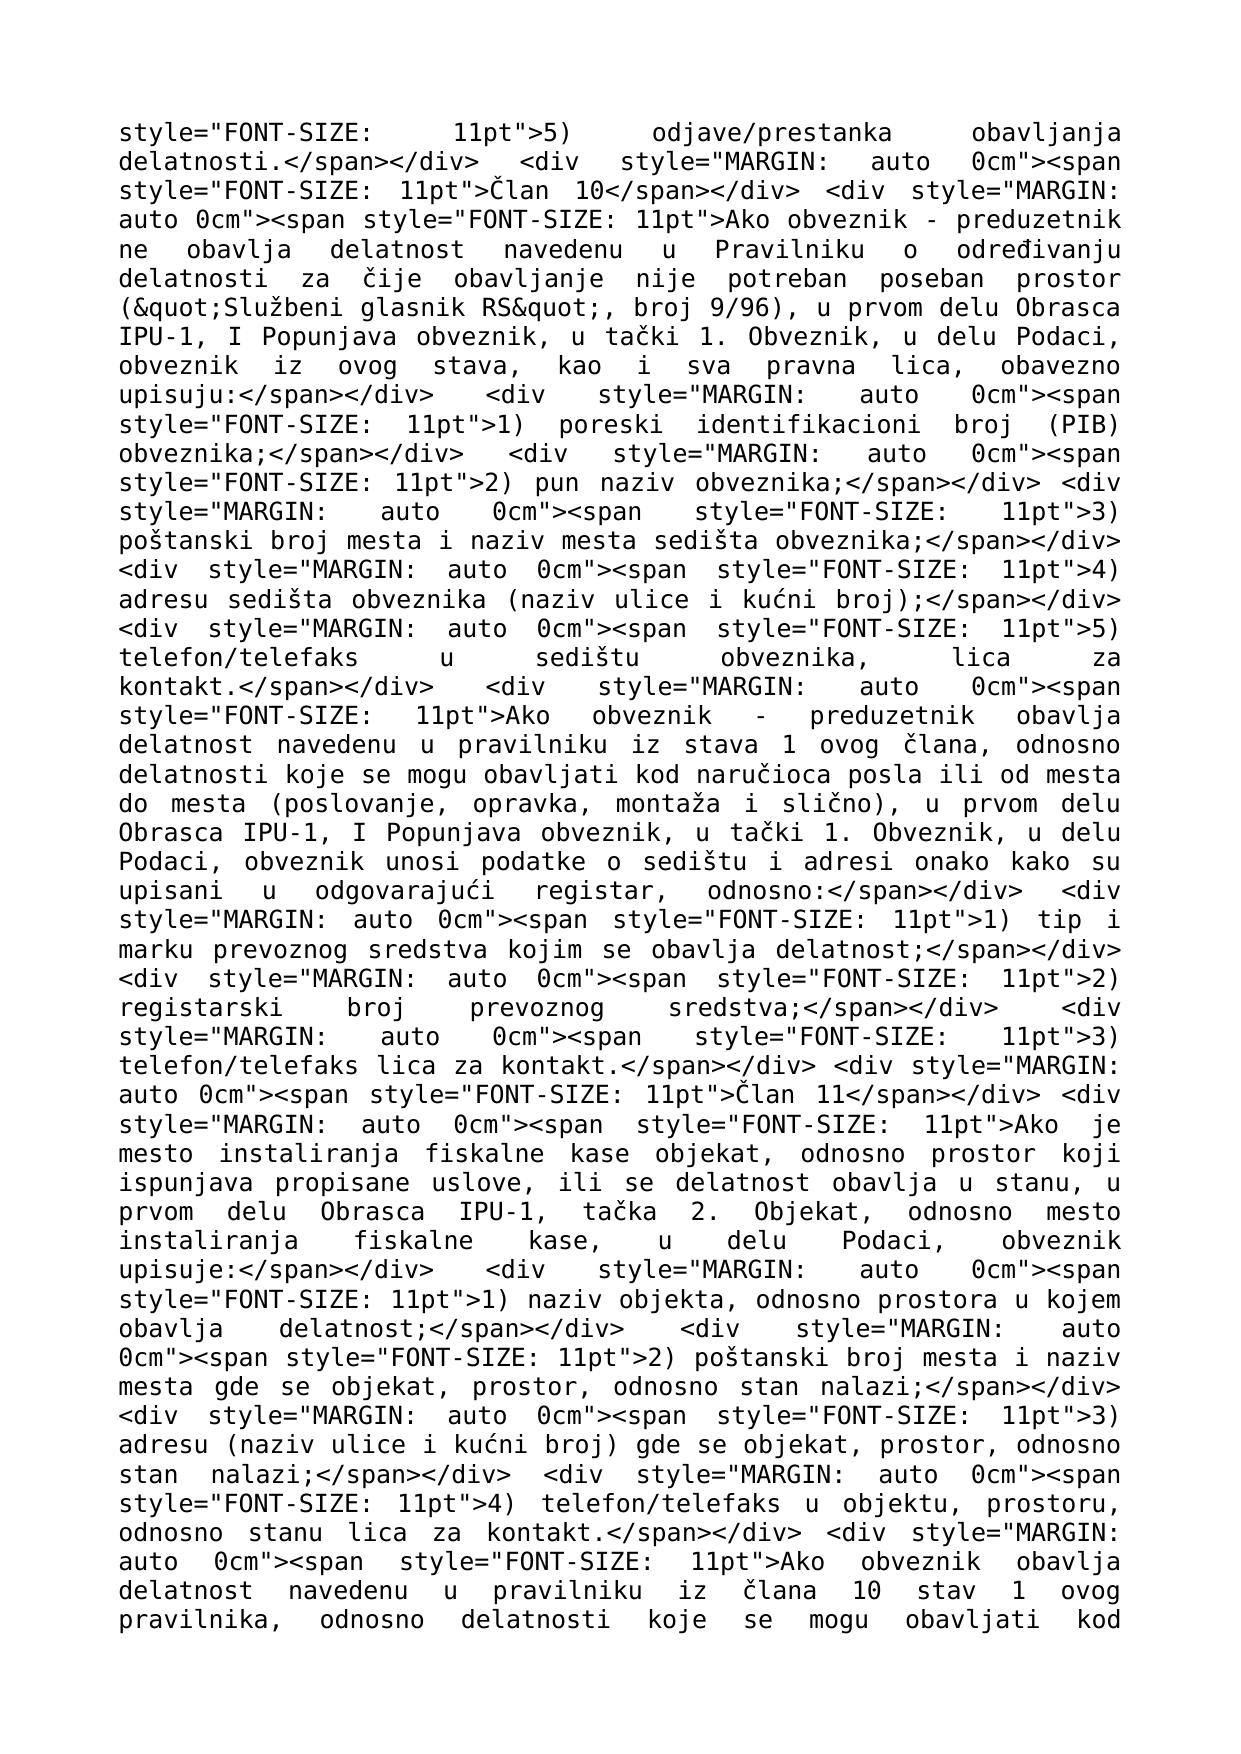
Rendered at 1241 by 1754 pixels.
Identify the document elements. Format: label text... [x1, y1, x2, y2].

text style="FONT-SIZE: 11pt">5) odjave/prestanka obavljanja delatnosti.</span></div> <div style="MARGIN: auto 0cm"><span style="FONT-SIZE: 11pt">Član 10</span></div> <div style="MARGIN: auto 0cm"><span style="FONT-SIZE: 11pt">Ako obveznik - preduzetnik ne obavlja delatnost navedenu u Pravilniku o određivanju delatnosti za čije obavljanje nije potreban poseban prostor (&quot;Službeni glasnik RS&quot;, broj 9/96), u prvom delu Obrasca IPU-1, I Popunjava obveznik, u tački 1. Obveznik, u delu Podaci, obveznik iz ovog stava, kao i sva pravna lica, obavezno upisuju:</span></div> <div style="MARGIN: auto 0cm"><span style="FONT-SIZE: 11pt">1) poreski identifikacioni broj (PIB) obveznika;</span></div> <div style="MARGIN: auto 0cm"><span style="FONT-SIZE: 11pt">2) pun naziv obveznika;</span></div> <div style="MARGIN: auto 0cm"><span style="FONT-SIZE: 11pt">3) poštanski broj mesta i naziv mesta sedišta obveznika;</span></div> <div style="MARGIN: auto 0cm"><span style="FONT-SIZE: 11pt">4) adresu sedišta obveznika (naziv ulice i kućni broj);</span></div> <div style="MARGIN: auto 0cm"><span style="FONT-SIZE: 11pt">5) telefon/telefaks u sedištu obveznika, lica za kontakt.</span></div> <div style="MARGIN: auto 0cm"><span style="FONT-SIZE: 11pt">Ako obveznik - preduzetnik obavlja delatnost navedenu u pravilniku iz stava 1 ovog člana, odnosno delatnosti koje se mogu obavljati kod naručioca posla ili od mesta do mesta (poslovanje, opravka, montaža i slično), u prvom delu Obrasca IPU-1, I Popunjava obveznik, u tački 1. Obveznik, u delu Podaci, obveznik unosi podatke o sedištu i adresi onako kako su upisani u odgovarajući registar, odnosno:</span></div> <div style="MARGIN: auto 0cm"><span style="FONT-SIZE: 11pt">1) tip i marku prevoznog sredstva kojim se obavlja delatnost;</span></div> <div style="MARGIN: auto 0cm"><span style="FONT-SIZE: 11pt">2) registarski broj prevoznog sredstva;</span></div> <div style="MARGIN: auto 0cm"><span style="FONT-SIZE: 11pt">3) telefon/telefaks lica za kontakt.</span></div> <div style="MARGIN: auto 0cm"><span style="FONT-SIZE: 11pt">Član 11</span></div> <div style="MARGIN: auto 0cm"><span style="FONT-SIZE: 11pt">Ako je mesto instaliranja fiskalne kase objekat, odnosno prostor koji ispunjava propisane uslove, ili se delatnost obavlja u stanu, u prvom delu Obrasca IPU-1, tačka 2. Objekat, odnosno mesto instaliranja fiskalne kase, u delu Podaci, obveznik upisuje:</span></div> <div style="MARGIN: auto 0cm"><span style="FONT-SIZE: 11pt">1) naziv objekta, odnosno prostora u kojem obavlja delatnost;</span></div> <div style="MARGIN: auto 0cm"><span style="FONT-SIZE: 11pt">2) poštanski broj mesta i naziv mesta gde se objekat, prostor, odnosno stan nalazi;</span></div> <div style="MARGIN: auto 0cm"><span style="FONT-SIZE: 11pt">3) adresu (naziv ulice i kućni broj) gde se objekat, prostor, odnosno stan nalazi;</span></div> <div style="MARGIN: auto 0cm"><span style="FONT-SIZE: 11pt">4) telefon/telefaks u objektu, prostoru, odnosno stanu lica za kontakt.</span></div> <div style="MARGIN: auto 0cm"><span style="FONT-SIZE: 11pt">Ako obveznik obavlja delatnost navedenu u pravilniku iz člana 10 stav 1 ovog pravilnika, odnosno delatnosti koje se mogu obavljati kod [118, 118, 1122, 1635]
